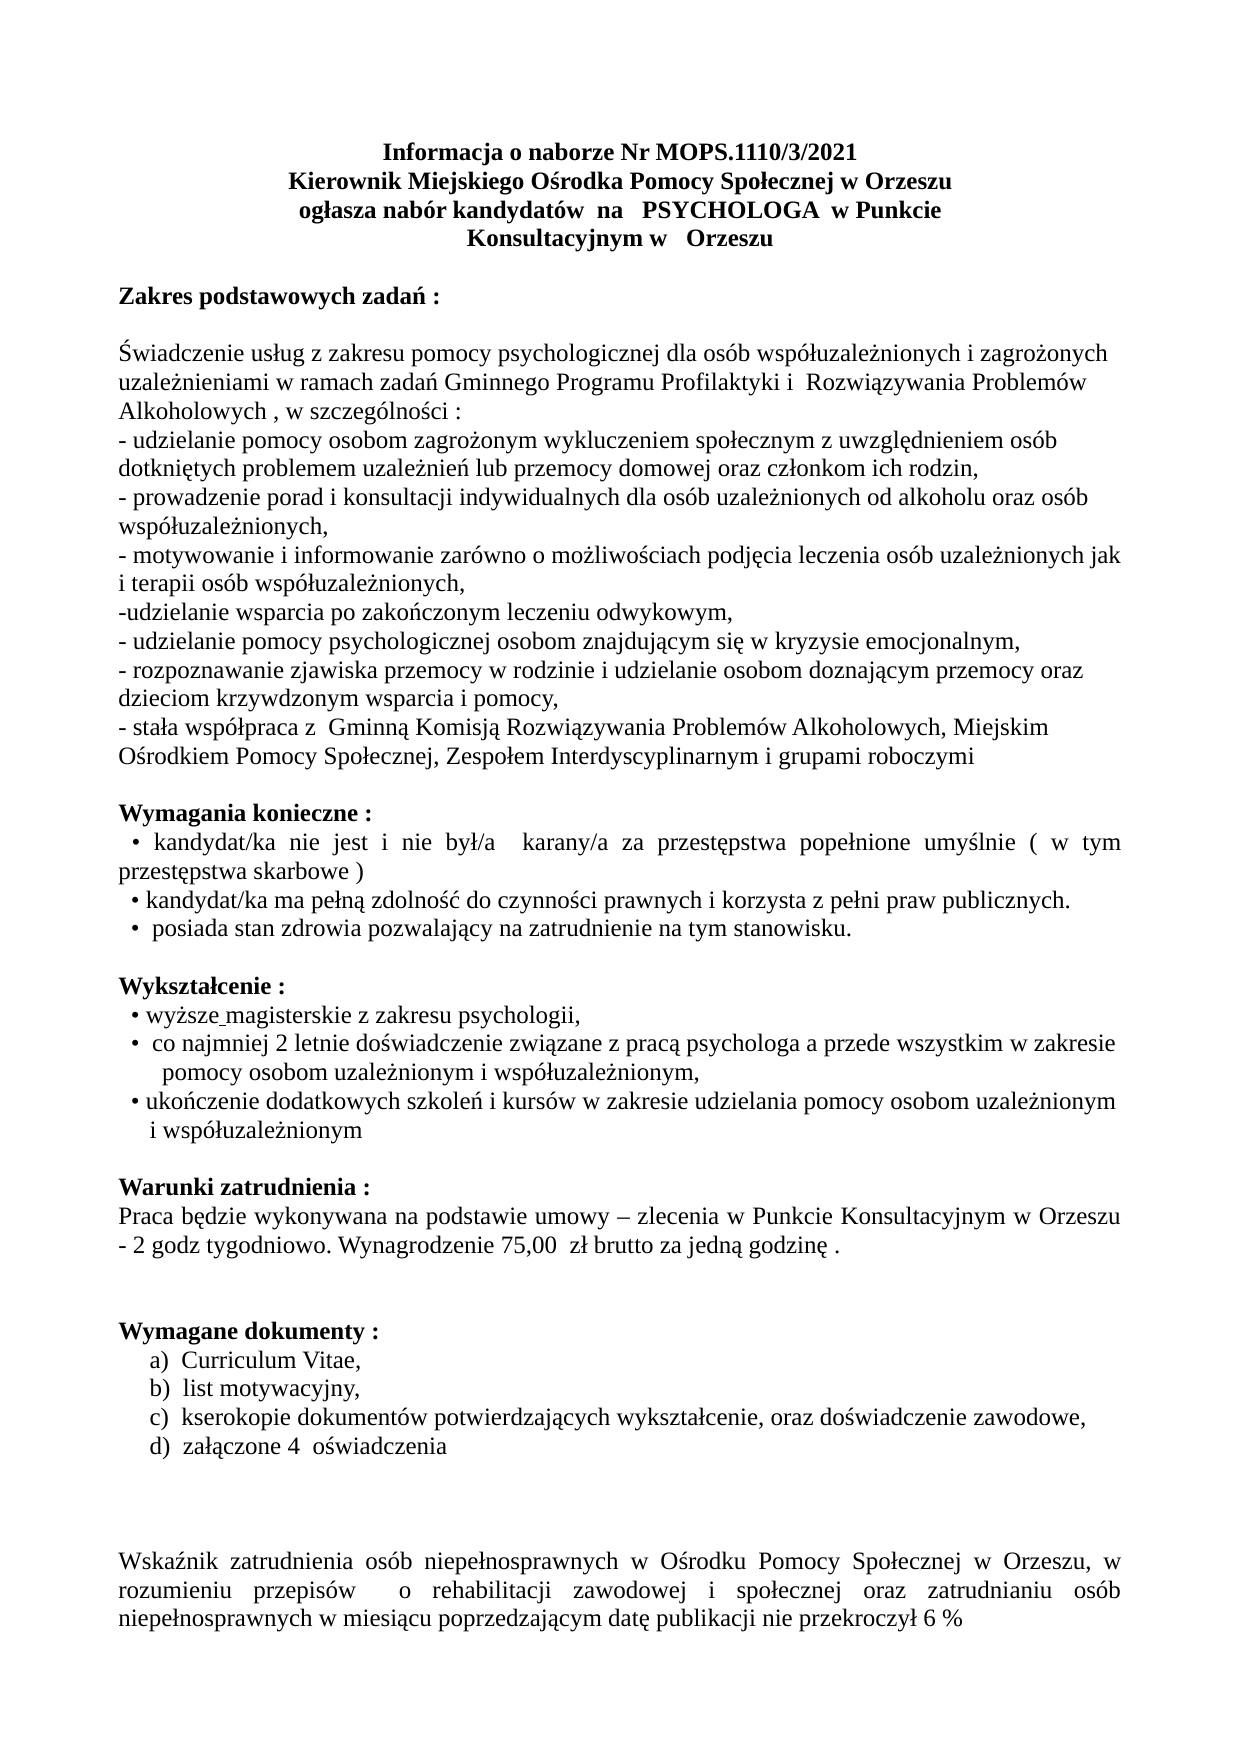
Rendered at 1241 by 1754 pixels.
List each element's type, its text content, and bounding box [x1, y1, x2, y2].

text - udzielanie pomocy psychologicznej osobom znajdującym się w kryzysie emocjonalnym, [118, 626, 1122, 655]
text • co najmniej 2 letnie doświadczenie związane z pracą psychologa a przede wszystkim w zakresie [118, 1028, 1122, 1057]
text - prowadzenie porad i konsultacji indywidualnych dla osób uzależnionych od alkoholu oraz osób współuzależnionych, [118, 482, 1122, 540]
text • ukończenie dodatkowych szkoleń i kursów w zakresie udzielania pomocy osobom uzależnionym [118, 1086, 1122, 1115]
text • wyższe magisterskie z zakresu psychologii, [118, 1000, 1122, 1028]
text Informacja o naborze Nr MOPS.1110/3/2021 [118, 137, 1122, 166]
text • posiada stan zdrowia pozwalający na zatrudnienie na tym stanowisku. [118, 913, 1122, 942]
text • kandydat/ka nie jest i nie był/a karany/a za przestępstwa popełnione umyślnie ( w tym przestępstwa skarbowe ) [118, 827, 1122, 885]
text Warunki zatrudnienia : [118, 1172, 1122, 1201]
text Praca będzie wykonywana na podstawie umowy – zlecenia w Punkcie Konsultacyjnym w Orzeszu - 2 godz tygodniowo. Wynagrodzenie 75,00 zł brutto za jedną godzinę . [118, 1201, 1122, 1258]
text -udzielanie wsparcia po zakończonym leczeniu odwykowym, [118, 597, 1122, 626]
text - motywowanie i informowanie zarówno o możliwościach podjęcia leczenia osób uzależnionych jak i terapii osób współuzależnionych, [118, 540, 1122, 597]
text a) Curriculum Vitae, [118, 1345, 1122, 1373]
text • kandydat/ka ma pełną zdolność do czynności prawnych i korzysta z pełni praw publicznych. [118, 885, 1122, 913]
text Wymagania konieczne : [118, 798, 1122, 827]
text d) załączone 4 oświadczenia [118, 1431, 1122, 1460]
text Konsultacyjnym w Orzeszu [118, 223, 1122, 252]
text Kierownik Miejskiego Ośrodka Pomocy Społecznej w Orzeszu [118, 166, 1122, 195]
text ogłasza nabór kandydatów na PSYCHOLOGA w Punkcie [118, 195, 1122, 223]
text Zakres podstawowych zadań : [118, 281, 1122, 310]
text i współuzależnionym [118, 1115, 1122, 1143]
text b) list motywacyjny, [118, 1373, 1122, 1402]
text pomocy osobom uzależnionym i współuzależnionym, [118, 1057, 1122, 1086]
text Świadczenie usług z zakresu pomocy psychologicznej dla osób współuzależnionych i zagrożonych uzależnieniami w ramach zadań Gminnego Programu Profilaktyki i Rozwiązywania Problemów Alkoholowych , w szczególności : [118, 338, 1122, 425]
text Wymagane dokumenty : [118, 1316, 1122, 1345]
text Wykształcenie : [118, 971, 1122, 1000]
text - stała współpraca z Gminną Komisją Rozwiązywania Problemów Alkoholowych, Miejskim Ośrodkiem Pomocy Społecznej, Zespołem Interdyscyplinarnym i grupami roboczymi [118, 712, 1122, 770]
text Wskaźnik zatrudnienia osób niepełnosprawnych w Ośrodku Pomocy Społecznej w Orzeszu, w rozumieniu przepisów o rehabilitacji zawodowej i społecznej oraz zatrudnianiu osób niepełnosprawnych w miesiącu poprzedzającym datę publikacji nie przekroczył 6 % [118, 1546, 1122, 1632]
text - udzielanie pomocy osobom zagrożonym wykluczeniem społecznym z uwzględnieniem osób dotkniętych problemem uzależnień lub przemocy domowej oraz członkom ich rodzin, [118, 425, 1122, 482]
text - rozpoznawanie zjawiska przemocy w rodzinie i udzielanie osobom doznającym przemocy oraz dzieciom krzywdzonym wsparcia i pomocy, [118, 655, 1122, 712]
text c) kserokopie dokumentów potwierdzających wykształcenie, oraz doświadczenie zawodowe, [118, 1402, 1122, 1431]
